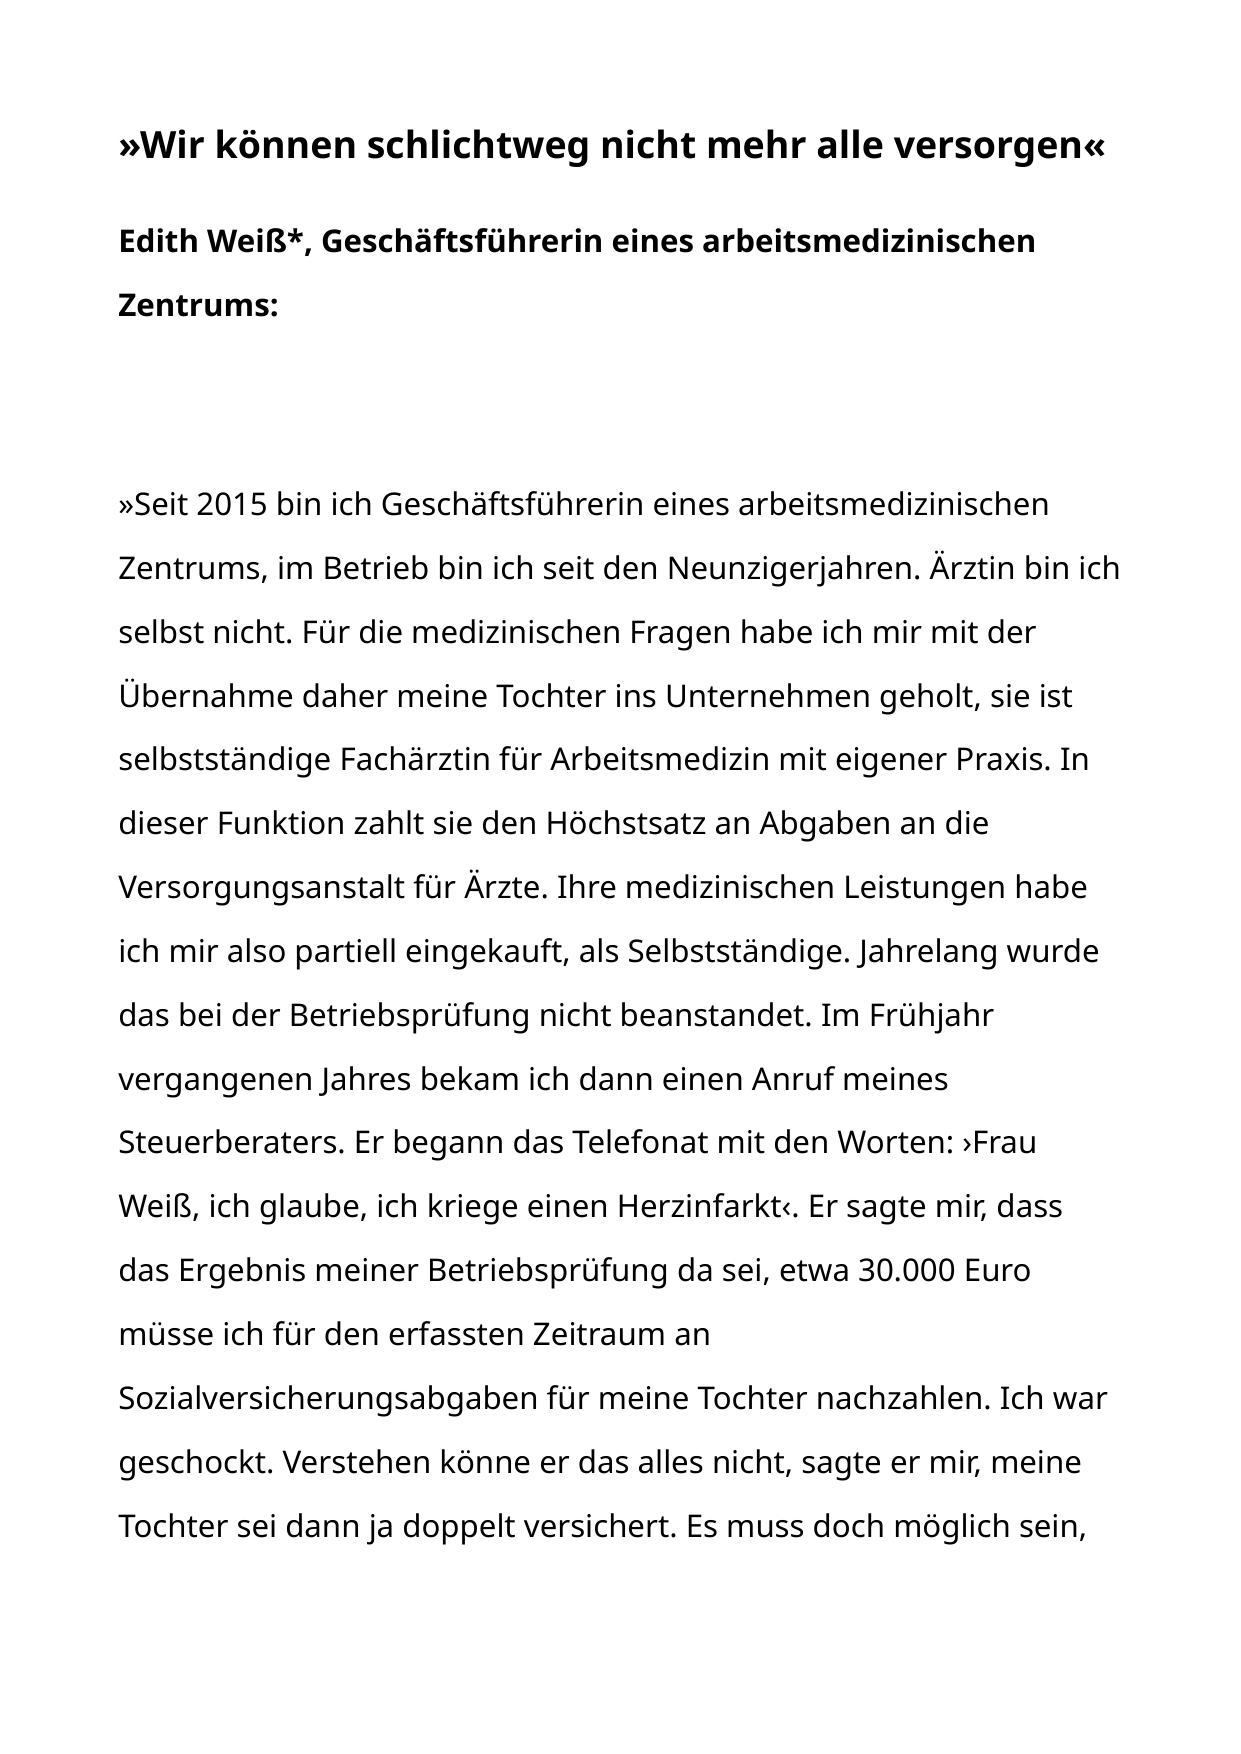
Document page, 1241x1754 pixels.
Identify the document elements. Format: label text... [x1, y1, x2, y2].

text »Seit 2015 bin ich Geschäftsführerin eines arbeitsmedizinischen Zentrums, im Betrieb bin ich seit den Neunzigerjahren. Ärztin bin ich selbst nicht. Für die medizinischen Fragen habe ich mir mit der Übernahme daher meine Tochter ins Unternehmen geholt, sie ist selbstständige Fachärztin für Arbeitsmedizin mit eigener Praxis. In dieser Funktion zahlt sie den Höchstsatz an Abgaben an die Versorgungsanstalt für Ärzte. Ihre medizinischen Leistungen habe ich mir also partiell eingekauft, als Selbstständige. Jahrelang wurde das bei der Betriebsprüfung nicht beanstandet. Im Frühjahr vergangenen Jahres bekam ich dann einen Anruf meines Steuerberaters. Er begann das Telefonat mit den Worten: ›Frau Weiß, ich glaube, ich kriege einen Herzinfarkt‹. Er sagte mir, dass das Ergebnis meiner Betriebsprüfung da sei, etwa 30.000 Euro müsse ich für den erfassten Zeitraum an Sozialversicherungsabgaben für meine Tochter nachzahlen. Ich war geschockt. Verstehen könne er das alles nicht, sagte er mir, meine Tochter sei dann ja doppelt versichert. Es muss doch möglich sein, [118, 482, 1122, 1546]
subtitle »Wir können schlichtweg nicht mehr alle versorgen« [118, 118, 1122, 169]
text Edith Weiß*, Geschäftsführerin eines arbeitsmedizinischen Zentrums: [118, 219, 1122, 326]
